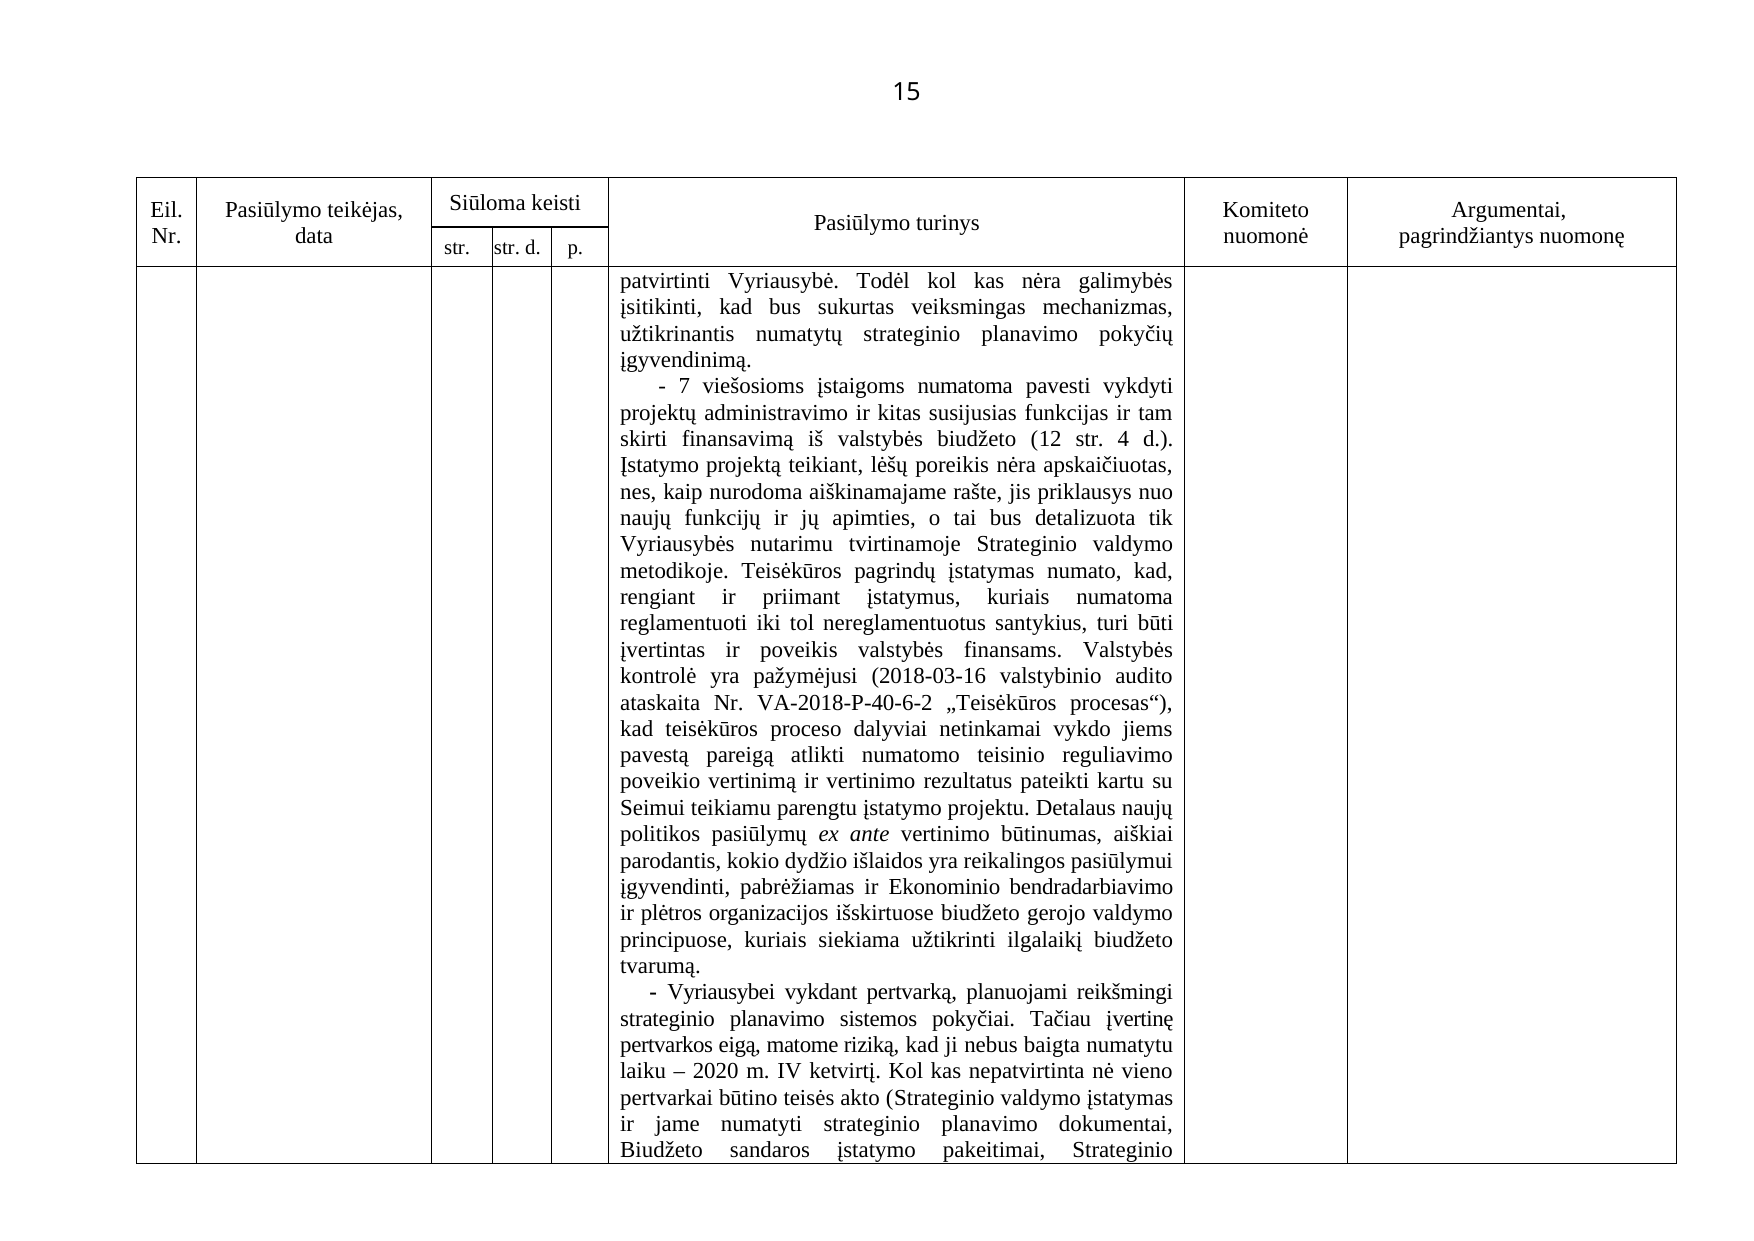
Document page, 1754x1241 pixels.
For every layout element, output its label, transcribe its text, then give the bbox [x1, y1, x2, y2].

table_header Komiteto nuomonė [1185, 178, 1347, 266]
table_cell [1185, 267, 1347, 1163]
table_cell [493, 267, 551, 1163]
table_cell patvirtinti Vyriausybė. Todėl kol kas nėra galimybės įsitikinti, kad bus sukurtas veiksmingas mechanizmas, užtikrinantis numatytų strateginio planavimo pokyčių įgyvendinimą. - 7 viešosioms įstaigoms numatoma pavesti vykdyti projektų administravimo ir kitas susijusias funkcijas ir tam skirti finansavimą iš valstybės biudžeto (12 str. 4 d.). Įstatymo projektą teikiant, lėšų poreikis nėra apskaičiuotas, nes, kaip nurodoma aiškinamajame rašte, jis priklausys nuo naujų funkcijų ir jų apimties, o tai bus detalizuota tik Vyriausybės nutarimu tvirtinamoje Strateginio valdymo metodikoje. Teisėkūros pagrindų įstatymas numato, kad, rengiant ir priimant įstatymus, kuriais numatoma reglamentuoti iki tol nereglamentuotus santykius, turi būti įvertintas ir poveikis valstybės finansams. Valstybės kontrolė yra pažymėjusi (2018-03-16 valstybinio audito ataskaita Nr. VA-2018-P-40-6-2 „Teisėkūros procesas“), kad teisėkūros proceso dalyviai netinkamai vykdo jiems pavestą pareigą atlikti numatomo teisinio reguliavimo poveikio vertinimą ir vertinimo rezultatus pateikti kartu su Seimui teikiamu parengtu įstatymo projektu. Detalaus naujų politikos pasiūlymų ex ante vertinimo būtinumas, aiškiai parodantis, kokio dydžio išlaidos yra reikalingos pasiūlymui įgyvendinti, pabrėžiamas ir Ekonominio bendradarbiavimo ir plėtros organizacijos išskirtuose biudžeto gerojo valdymo principuose, kuriais siekiama užtikrinti ilgalaikį biudžeto tvarumą. - Vyriausybei vykdant pertvarką, planuojami reikšmingi strateginio planavimo sistemos pokyčiai. Tačiau įvertinę pertvarkos eigą, matome riziką, kad ji nebus baigta numatytu laiku – 2020 m. IV ketvirtį. Kol kas nepatvirtinta nė vieno pertvarkai būtino teisės akto (Strateginio valdymo įstatymas ir jame numatyti strateginio planavimo dokumentai, Biudžeto sandaros įstatymo pakeitimai, Strateginio [609, 267, 1184, 1163]
table_header Argumentai, pagrindžiantys nuomonę [1348, 178, 1676, 266]
table_header Pasiūlymo turinys [609, 178, 1184, 266]
table_cell str. d. [493, 228, 551, 266]
table_cell [197, 267, 431, 1163]
table_cell [1348, 267, 1676, 1163]
table_cell p. [552, 228, 608, 266]
table_header Siūloma keisti [432, 178, 608, 226]
table_header Pasiūlymo teikėjas, data [197, 178, 431, 266]
table_cell [137, 267, 196, 1163]
table_cell [552, 267, 608, 1163]
table_cell str. [432, 228, 492, 266]
table_header Eil. Nr. [137, 178, 196, 266]
table_cell [432, 267, 492, 1163]
